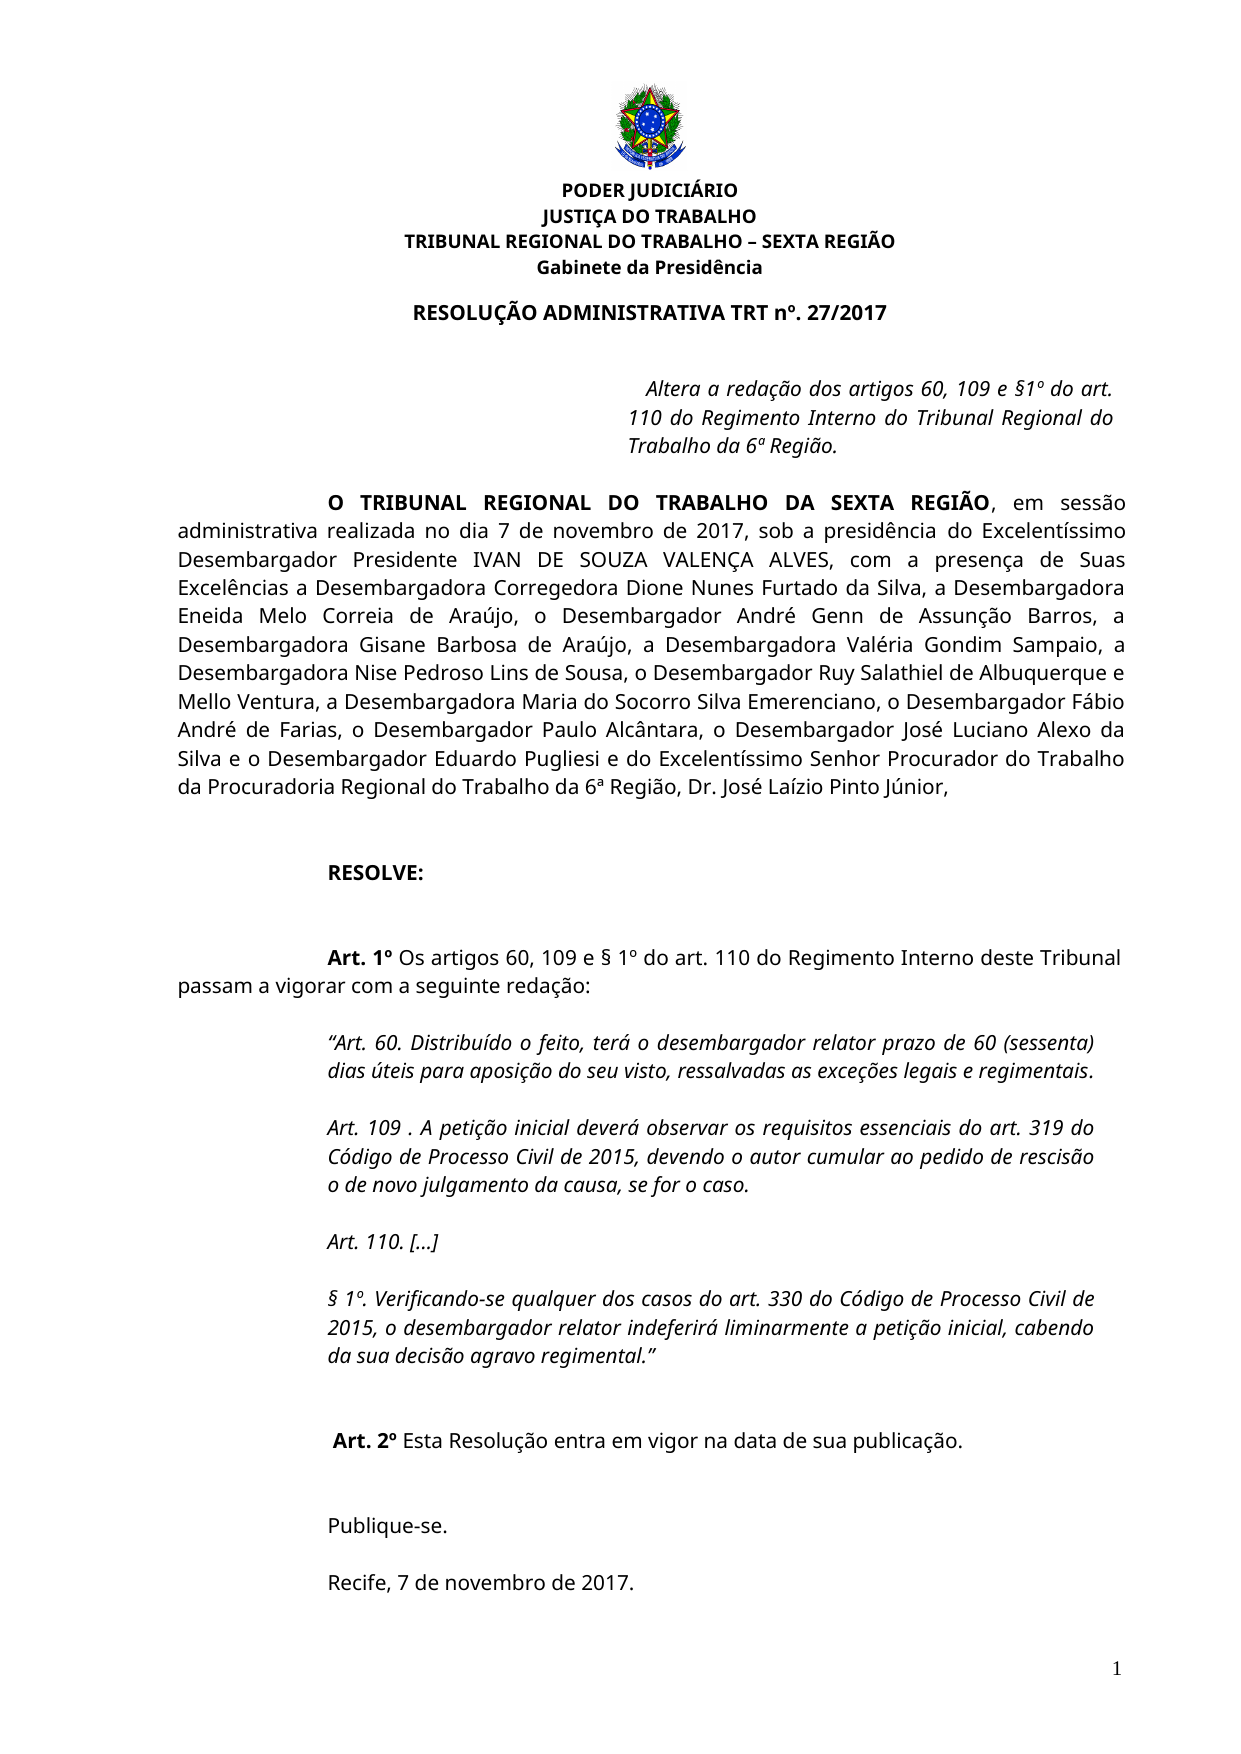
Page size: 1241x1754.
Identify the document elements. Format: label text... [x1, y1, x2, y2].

text Altera a redação dos artigos 60, 109 e §1º do art. 110 do Regimento Interno do Tribunal Regional do Trabalho da 6ª Região. [627, 374, 1115, 459]
text O TRIBUNAL REGIONAL DO TRABALHO DA SEXTA REGIÃO, em sessão administrativa realizada no dia 7 de novembro de 2017, sob a presidência do Excelentíssimo Desembargador Presidente IVAN DE SOUZA VALENÇA ALVES, com a presença de Suas Excelências a Desembargadora Corregedora Dione Nunes Furtado da Silva, a Desembargadora Eneida Melo Correia de Araújo, o Desembargador André Genn de Assunção Barros, a Desembargadora Gisane Barbosa de Araújo, a Desembargadora Valéria Gondim Sampaio, a Desembargadora Nise Pedroso Lins de Sousa, o Desembargador Ruy Salathiel de Albuquerque e Mello Ventura, a Desembargadora Maria do Socorro Silva Emerenciano, o Desembargador Fábio André de Farias, o Desembargador Paulo Alcântara, o Desembargador José Luciano Alexo da Silva e o Desembargador Eduardo Pugliesi e do Excelentíssimo Senhor Procurador do Trabalho da Procuradoria Regional do Trabalho da 6ª Região, Dr. José Laízio Pinto Júnior, [177, 488, 1126, 801]
text RESOLVE: [177, 858, 1126, 886]
subtitle RESOLUÇÃO ADMINISTRATIVA TRT nº. 27/2017 [177, 298, 1122, 327]
text § 1º. Verificando-se qualquer dos casos do art. 330 do Código de Processo Civil de 2015, o desembargador relator indeferirá liminarmente a petição inicial, cabendo da sua decisão agravo regimental.” [327, 1284, 1096, 1369]
text “Art. 60. Distribuído o feito, terá o desembargador relator prazo de 60 (sessenta) dias úteis para aposição do seu visto, ressalvadas as exceções legais e regimentais. [327, 1028, 1096, 1085]
text Recife, 7 de novembro de 2017. [177, 1568, 1126, 1597]
text Art. 2º Esta Resolução entra em vigor na data de sua publicação. [271, 1426, 1058, 1455]
text Art. 110. [...] [327, 1227, 1096, 1256]
picture [611, 81, 688, 171]
text Art. 109 . A petição inicial deverá observar os requisitos essenciais do art. 319 do Código de Processo Civil de 2015, devendo o autor cumular ao pedido de rescisão o de novo julgamento da causa, se for o caso. [327, 1113, 1096, 1199]
text Art. 1º Os artigos 60, 109 e § 1º do art. 110 do Regimento Interno deste Tribunal passam a vigorar com a seguinte redação: [177, 943, 1122, 1000]
text Publique-se. [177, 1512, 1126, 1540]
